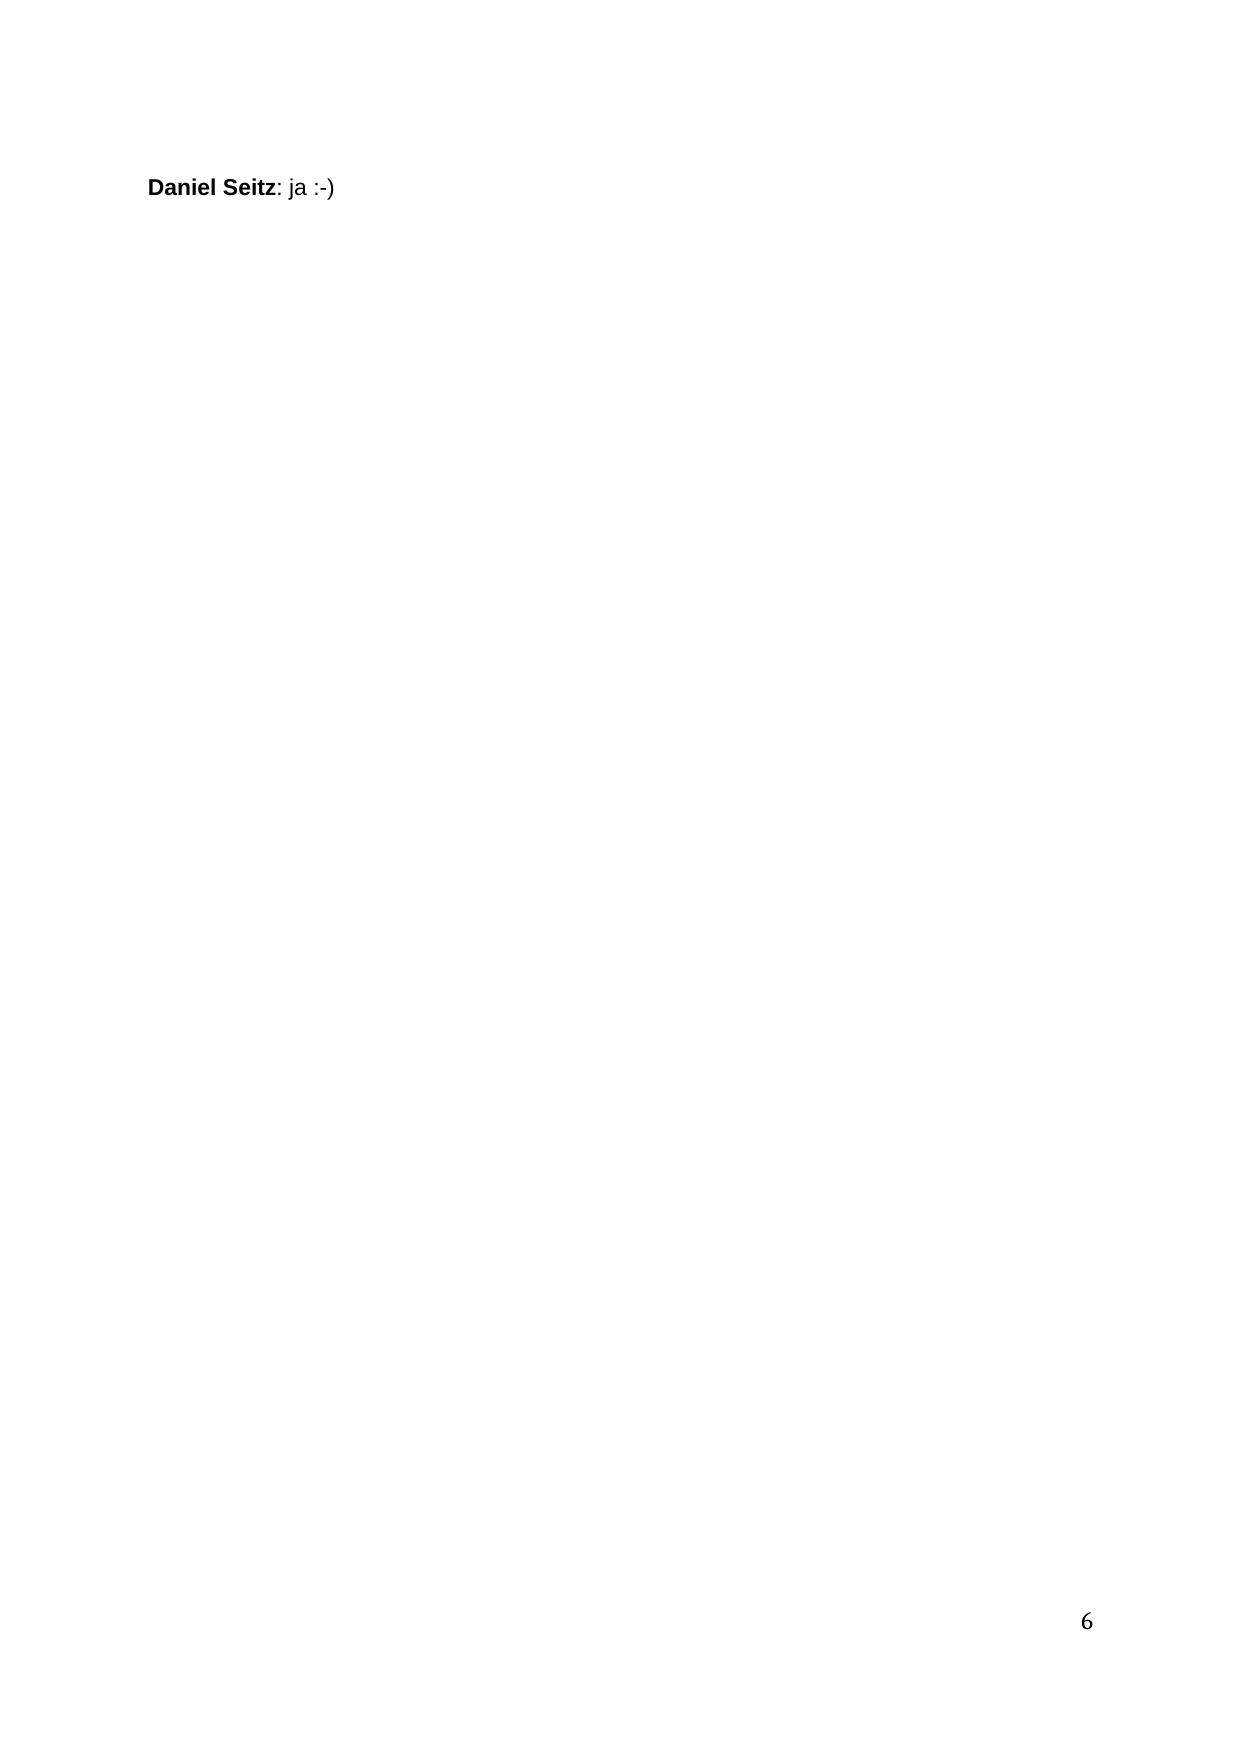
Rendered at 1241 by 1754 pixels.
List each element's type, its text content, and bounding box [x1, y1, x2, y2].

text Daniel Seitz: ja :-) [148, 174, 1093, 200]
